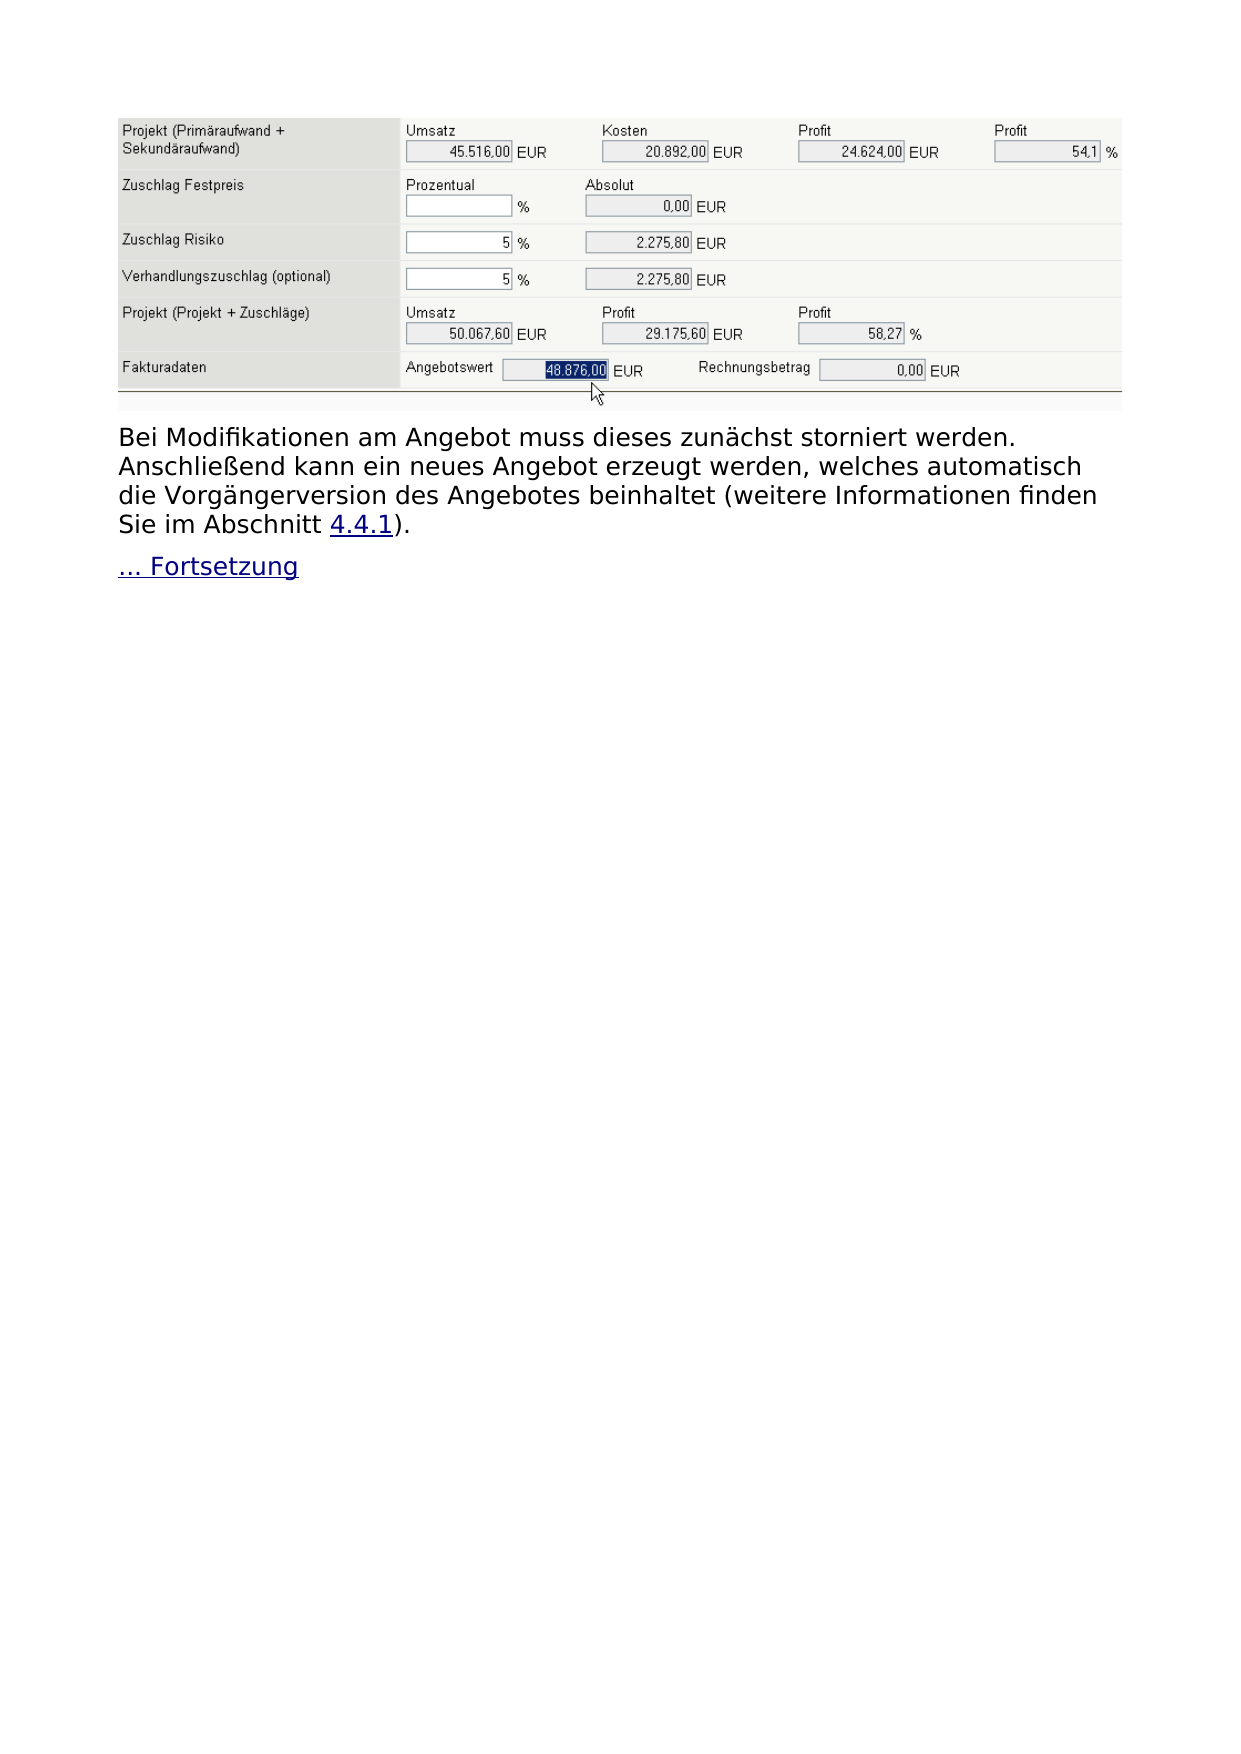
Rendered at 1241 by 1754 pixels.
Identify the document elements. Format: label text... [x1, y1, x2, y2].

text Bei Modifikationen am Angebot muss dieses zunächst storniert werden. Anschließend kann ein neues Angebot erzeugt werden, welches automatisch die Vorgängerversion des Angebotes beinhaltet (weitere Informationen finden Sie im Abschnitt 4.4.1). [118, 423, 1122, 539]
picture [118, 118, 1123, 411]
text ... Fortsetzung [118, 552, 1122, 581]
